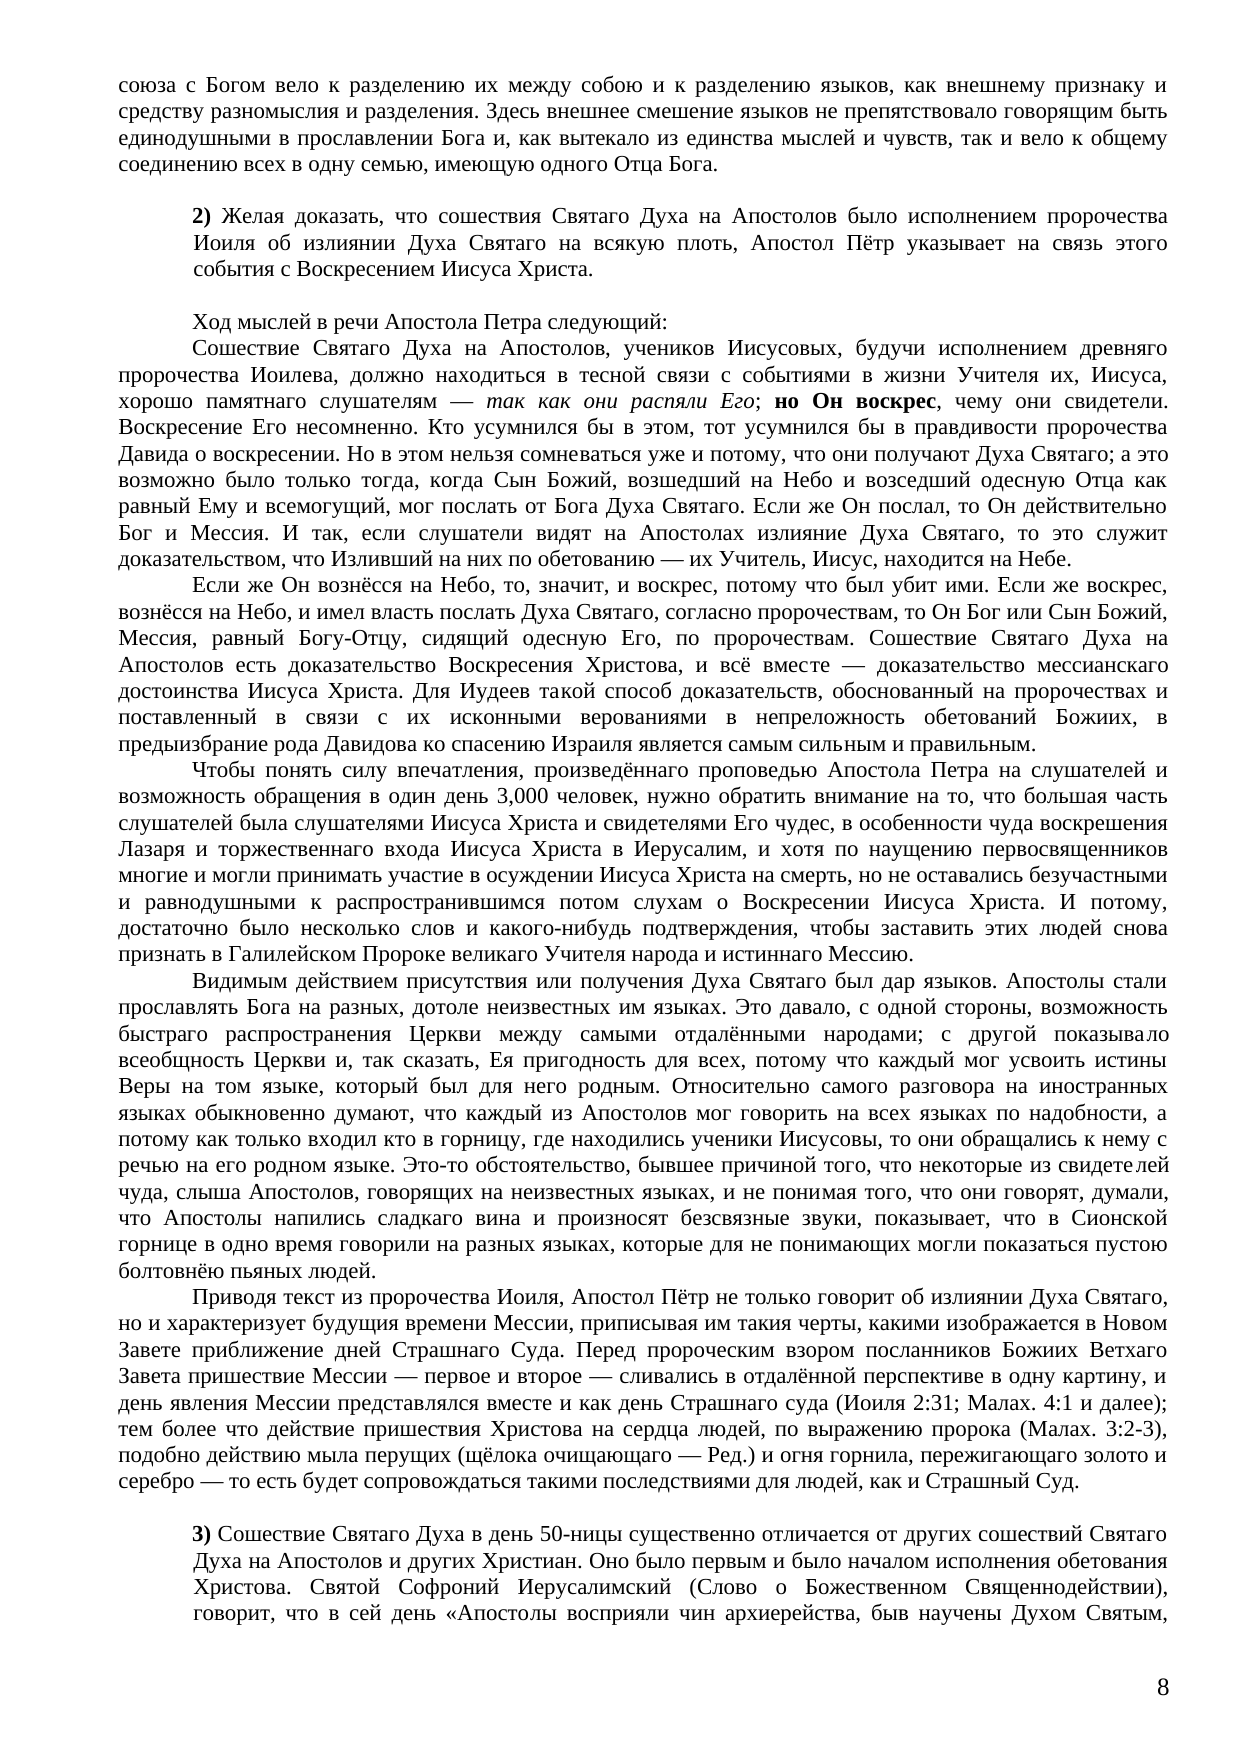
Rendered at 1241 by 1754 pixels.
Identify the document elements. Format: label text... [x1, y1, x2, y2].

text 2) Желая доказать, что сошествия Святаго Духа на Апостолов было исполнением пророчества Иоиля об излиянии Духа Святаго на всякую плоть, Апостол Пётр указывает на связь этого события с Воскресением Иисуса Христа. [192, 203, 1169, 282]
text Чтобы понять силу впечатления, произведённаго проповедью Апостола Петра на слушателей и возможность обращения в один день 3,000 человек, нужно обратить внимание на то, что большая часть слушателей была слушателями Иисуса Христа и свидетелями Его чудес, в особенности чуда воскрешения Лазаря и торжественнаго входа Иисуса Христа в Иерусалим, и хотя по наущению первосвященников многие и могли принимать участие в осуждении Иисуса Христа на смерть, но не оставались безучастными и равнодушными к распространившимся потом слухам о Воскресении Иисуса Христа. И потому, достаточно было несколько слов и какого-нибудь подтверждения, чтобы заставить этих людей снова признать в Галилейском Пророке великаго Учителя народа и истиннаго Мессию. [118, 756, 1169, 967]
text Приводя текст из пророчества Иоиля, Апостол Пётр не только говорит об излиянии Духа Святаго, но и характеризует будущия времени Мессии, приписывая им такия черты, какими изображается в Новом Завете приближение дней Страшнаго Суда. Перед пророческим взором посланников Божиих Ветхаго Завета пришествие Мессии — первое и второе — сливались в отдалённой перспективе в одну картину, и день явления Мессии представ­лялся вместе и как день Страшнаго суда (Иоиля 2:31; Малах. 4:1 и далее); тем более что действие пришествия Христова на сердца людей, по выражению пророка (Малах. 3:2-3), подобно действию мыла перущих (щёлока очищающаго — Ред.) и огня горнила, пережигающаго золото и серебро — то есть бу­дет сопровождаться такими последствиями для людей, как и Страшный Суд. [118, 1283, 1169, 1494]
text Видимым действием присутствия или получения Духа Святаго был дар языков. Апостолы стали прославлять Бога на разных, дотоле неизвестных им языках. Это давало, с одной стороны, возможность быстраго распространения Церкви между самыми отдалёнными народами; с другой показыва­ло всеобщность Церкви и, так сказать, Ея пригодность для всех, потому что каждый мог усвоить истины Веры на том языке, который был для него родным. Относительно самого разговора на иностранных языках обыкно­венно думают, что каждый из Апостолов мог говорить на всех языках по надобности, а потому как только входил кто в горницу, где находились ученики Иисусовы, то они обращались к нему с речью на его родном языке. Это-то обстоятельство, бывшее причиной того, что некоторые из свидете­лей чуда, слыша Апостолов, говорящих на неизвестных языках, и не пони­мая того, что они говорят, думали, что Апостолы напились сладкаго вина и произносят безсвязные звуки, показывает, что в Сионской горнице в одно время говорили на разных языках, которые для не понимающих могли показаться пустою болтовнёю пьяных людей. [118, 967, 1169, 1283]
text Если же Он вознёсся на Небо, то, значит, и воскрес, потому что был убит ими. Если же воскрес, вознёсся на Небо, и имел власть послать Духа Святаго, согласно пророчествам, то Он Бог или Сын Божий, Мессия, рав­ный Богу-Отцу, сидящий одесную Его, по пророчествам. Сошествие Святаго Духа на Апостолов есть доказательство Воскресения Христова, и всё вмес­те — доказательство мессианскаго достоинства Иисуса Христа. Для Иудеев та­кой способ доказательств, обоснованный на пророчествах и поставленный в связи с их исконными верованиями в непреложность обетований Божиих, в предыизбрание рода Давидова ко спасению Израиля является самым силь­ным и правильным. [118, 572, 1169, 756]
text Ход мыслей в речи Апостола Петра следующий: [118, 308, 1169, 334]
text союза с Богом вело к разделению их между собою и к разделению языков, как внешнему признаку и средству разномыслия и разделения. Здесь внешнее смешение языков не препятствовало говорящим быть единодушными в прославлении Бога и, как вытекало из единства мыслей и чувств, так и вело к общему соединению всех в одну семью, имеющую одного Отца Бога. [118, 71, 1169, 176]
text 3) Сошествие Святаго Духа в день 50-ницы существенно отличается от других сошествий Святаго Духа на Апостолов и других Христиан. Оно было первым и было началом исполнения обетования Христова. Святой Софроний Иерусалимский (Слово о Божественном Священнодействии), говорит, что в сей день «Апосто­лы восприяли чин архиерейства, быв научены Духом Святым, [192, 1520, 1169, 1626]
text Сошествие Святаго Духа на Апостолов, учеников Иисусовых, будучи исполнением древняго пророчества Иоилева, должно находиться в тесной связи с событиями в жизни Учителя их, Иисуса, хорошо памятнаго слушате­лям — так как они распяли Его; но Он воскрес, чему они свидетели. Воскресение Его несомненно. Кто усумнился бы в этом, тот усумнился бы в правдивости пророчества Давида о воскресении. Но в этом нельзя сомне­ваться уже и потому, что они получают Духа Святаго; а это возможно было только тогда, когда Сын Божий, возшедший на Небо и возседший одесную Отца как равный Ему и всемогущий, мог послать от Бога Духа Святаго. Если же Он послал, то Он действительно Бог и Мессия. И так, если слушатели видят на Апостолах излияние Духа Святаго, то это служит доказательством, что Изливший на них по обетованию — их Учитель, Иисус, находится на Небе. [118, 334, 1169, 572]
